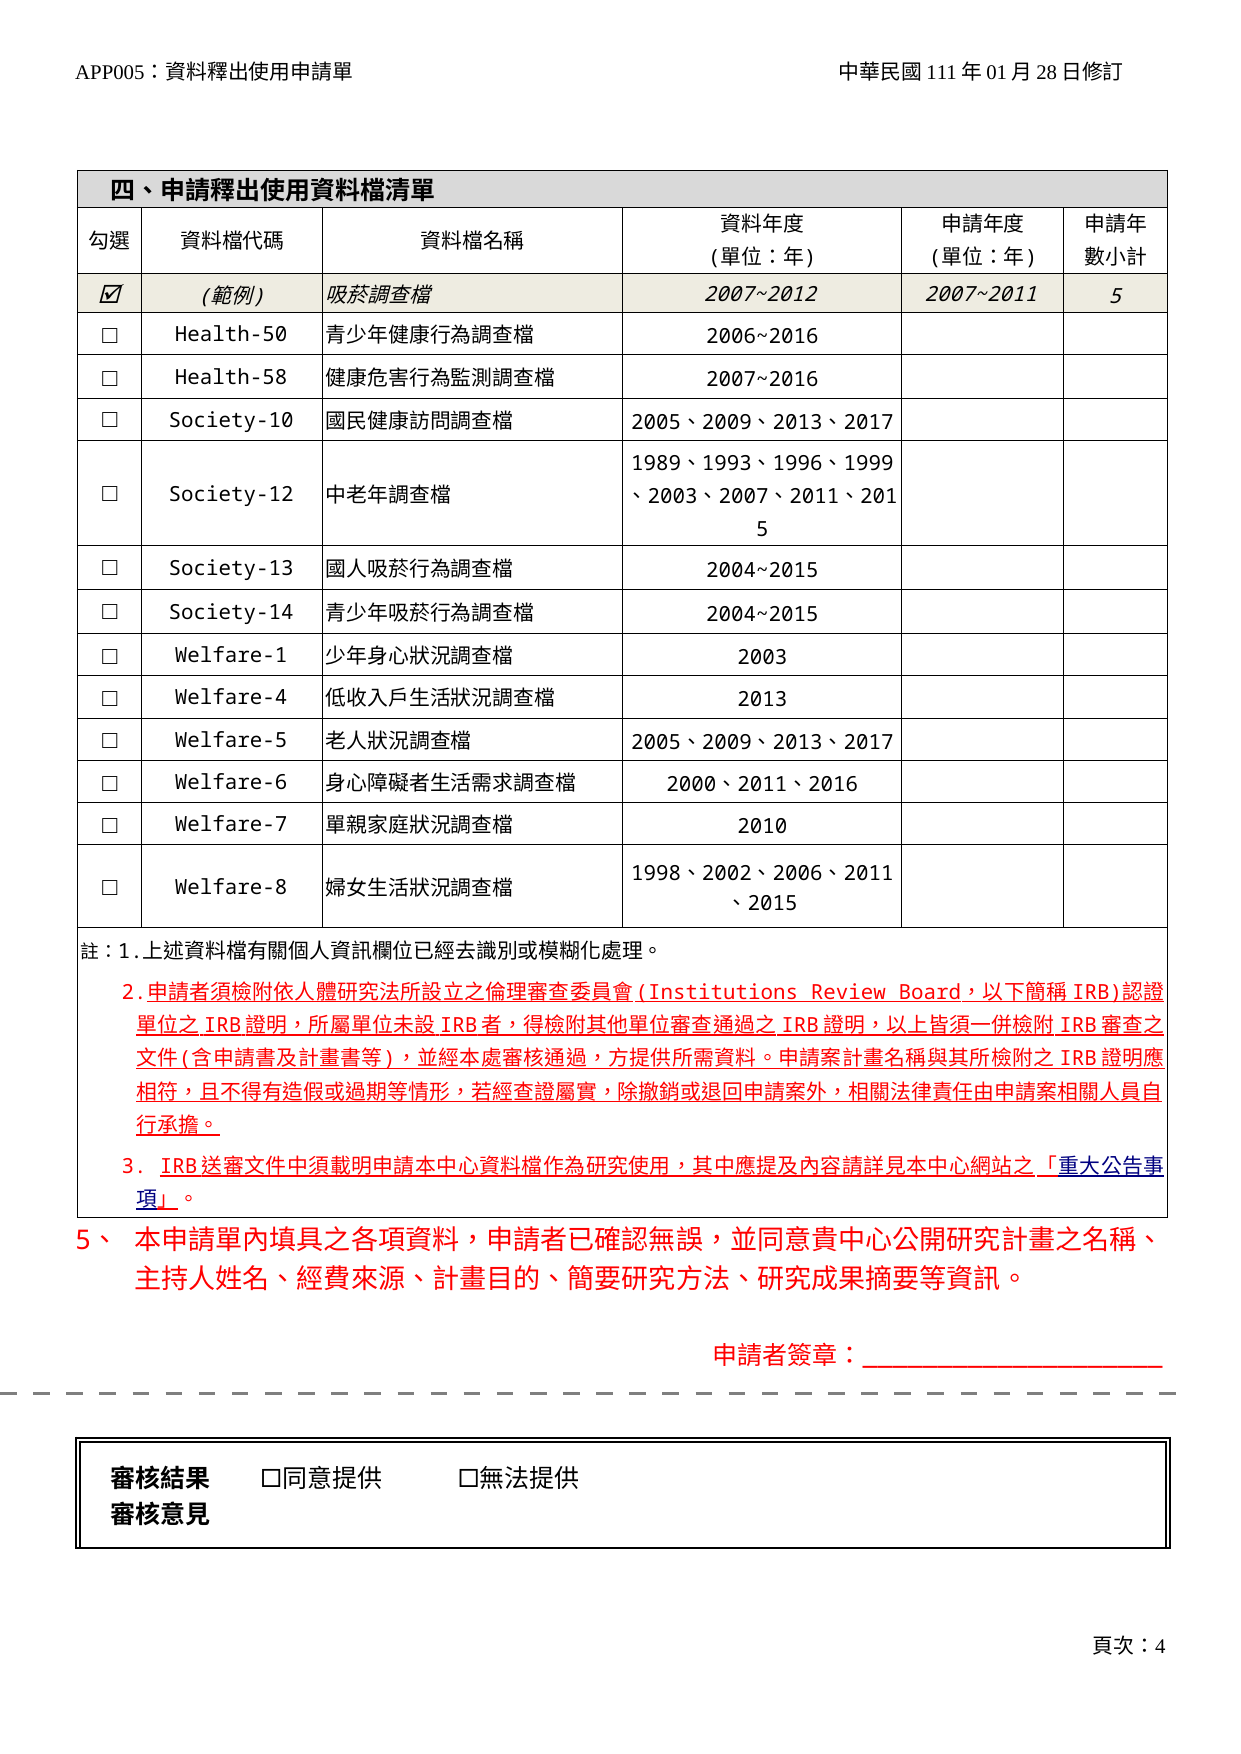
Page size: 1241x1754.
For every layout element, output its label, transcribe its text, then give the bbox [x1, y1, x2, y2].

table_cell 2000、2011、2016 [623, 761, 901, 802]
table_cell □ [78, 676, 141, 717]
table_cell □ [78, 355, 141, 397]
table_cell [902, 676, 1063, 717]
table_cell 低收入戶生活狀況調查檔 [323, 676, 622, 717]
table_cell Society-12 [142, 441, 322, 545]
table_cell [1064, 546, 1167, 589]
table_cell 2007~2011 [902, 274, 1063, 312]
table_cell [1064, 676, 1167, 717]
table_cell 老人狀況調查檔 [323, 719, 622, 760]
table_cell [1064, 313, 1167, 354]
table_cell □ [78, 634, 141, 675]
table_cell 青少年健康行為調查檔 [323, 313, 622, 354]
table_cell Welfare-8 [142, 845, 322, 927]
table_cell □ [78, 441, 141, 545]
table_cell 青少年吸菸行為調查檔 [323, 590, 622, 633]
table_cell [902, 355, 1063, 397]
table_cell Welfare-1 [142, 634, 322, 675]
table_cell 資料檔代碼 [142, 208, 322, 273]
table_cell 吸菸調查檔 [323, 274, 622, 312]
table_cell 身心障礙者生活需求調查檔 [323, 761, 622, 802]
table_cell 資料檔名稱 [323, 208, 622, 273]
table_cell 2004~2015 [623, 546, 901, 589]
table_cell 單親家庭狀況調查檔 [323, 803, 622, 844]
table_cell □ [78, 761, 141, 802]
table_cell 勾選 [78, 208, 141, 273]
table_cell 2007~2016 [623, 355, 901, 397]
table_cell □ [78, 719, 141, 760]
table_cell 2006~2016 [623, 313, 901, 354]
table_cell Welfare-5 [142, 719, 322, 760]
table_cell 註：1.上述資料檔有關個人資訊欄位已經去識別或模糊化處理。 2.申請者須檢附依人體研究法所設立之倫理審查委員會(Institutions Review Board，以下簡稱IRB)認證單位之IRB證明，所屬單位未設IRB者，得檢附其他單位審查通過之IRB證明，以上皆須一併檢附IRB審查之文件(含申請書及計畫書等)，並經本處審核通過，方提供所需資料。申請案計畫名稱與其所檢附之IRB證明應相符，且不得有造假或過期等情形，若經查證屬實，除撤銷或退回申請案外，相關法律責任由申請案相關人員自行承擔。 3. IRB送審文件中須載明申請本中心資料檔作為研究使用，其中應提及內容請詳見本中心網站之「重大公告事項」。 [78, 928, 1167, 1217]
table_cell [902, 761, 1063, 802]
table_cell 5 [1064, 274, 1167, 312]
table_cell [1064, 590, 1167, 633]
table_cell □ [78, 845, 141, 927]
table_cell [902, 313, 1063, 354]
table_cell 健康危害行為監測調查檔 [323, 355, 622, 397]
table_cell 2007~2012 [623, 274, 901, 312]
table_cell [902, 399, 1063, 440]
table_cell  [78, 274, 141, 312]
table_cell [902, 546, 1063, 589]
table_cell Welfare-4 [142, 676, 322, 717]
table_cell [1064, 634, 1167, 675]
table_cell Health-58 [142, 355, 322, 397]
table_cell 申請年 數小計 [1064, 208, 1167, 273]
table_cell 2004~2015 [623, 590, 901, 633]
table_cell [902, 803, 1063, 844]
table_cell [1064, 845, 1167, 927]
table_cell □ [78, 803, 141, 844]
table_cell Welfare-6 [142, 761, 322, 802]
table_cell □ [78, 546, 141, 589]
table_cell Health-50 [142, 313, 322, 354]
table_cell (範例) [142, 274, 322, 312]
table_cell □ [78, 313, 141, 354]
table_header 審核結果 同意提供 無法提供 審核意見 [81, 1443, 1165, 1547]
table_header 申請者簽章：____________________ [75, 1334, 1165, 1374]
table_cell [1064, 719, 1167, 760]
table_cell □ [78, 590, 141, 633]
table_cell [902, 634, 1063, 675]
table_cell Society-14 [142, 590, 322, 633]
table_cell 申請年度 (單位：年) [902, 208, 1063, 273]
table_cell 1998、2002、2006、2011、2015 [623, 845, 901, 927]
table_cell [902, 441, 1063, 545]
table_cell 少年身心狀況調查檔 [323, 634, 622, 675]
table_cell [902, 845, 1063, 927]
table_cell [1064, 399, 1167, 440]
table_cell 2005、2009、2013、2017 [623, 399, 901, 440]
list 本申請單內填具之各項資料，申請者已確認無誤，並同意貴中心公開研究計畫之名稱、主持人姓名、經費來源、計畫目的、簡要研究方法、研究成果摘要等資訊。 [75, 1218, 1165, 1297]
table_cell □ [78, 399, 141, 440]
table_header 四、申請釋出使用資料檔清單 [78, 171, 1167, 207]
table_cell 2003 [623, 634, 901, 675]
table_cell 2010 [623, 803, 901, 844]
table_cell [1064, 441, 1167, 545]
table_cell 2005、2009、2013、2017 [623, 719, 901, 760]
table_cell Welfare-7 [142, 803, 322, 844]
table_cell 1989、1993、1996、1999、2003、2007、2011、2015 [623, 441, 901, 545]
table_cell [902, 719, 1063, 760]
table_cell Society-13 [142, 546, 322, 589]
table_cell [1064, 803, 1167, 844]
table_cell [902, 590, 1063, 633]
table_cell 2013 [623, 676, 901, 717]
table_cell 婦女生活狀況調查檔 [323, 845, 622, 927]
table_cell 國人吸菸行為調查檔 [323, 546, 622, 589]
table_cell 中老年調查檔 [323, 441, 622, 545]
table_cell [1064, 761, 1167, 802]
table_cell [1064, 355, 1167, 397]
table_cell 國民健康訪問調查檔 [323, 399, 622, 440]
table_cell 資料年度 (單位：年) [623, 208, 901, 273]
table_cell Society-10 [142, 399, 322, 440]
